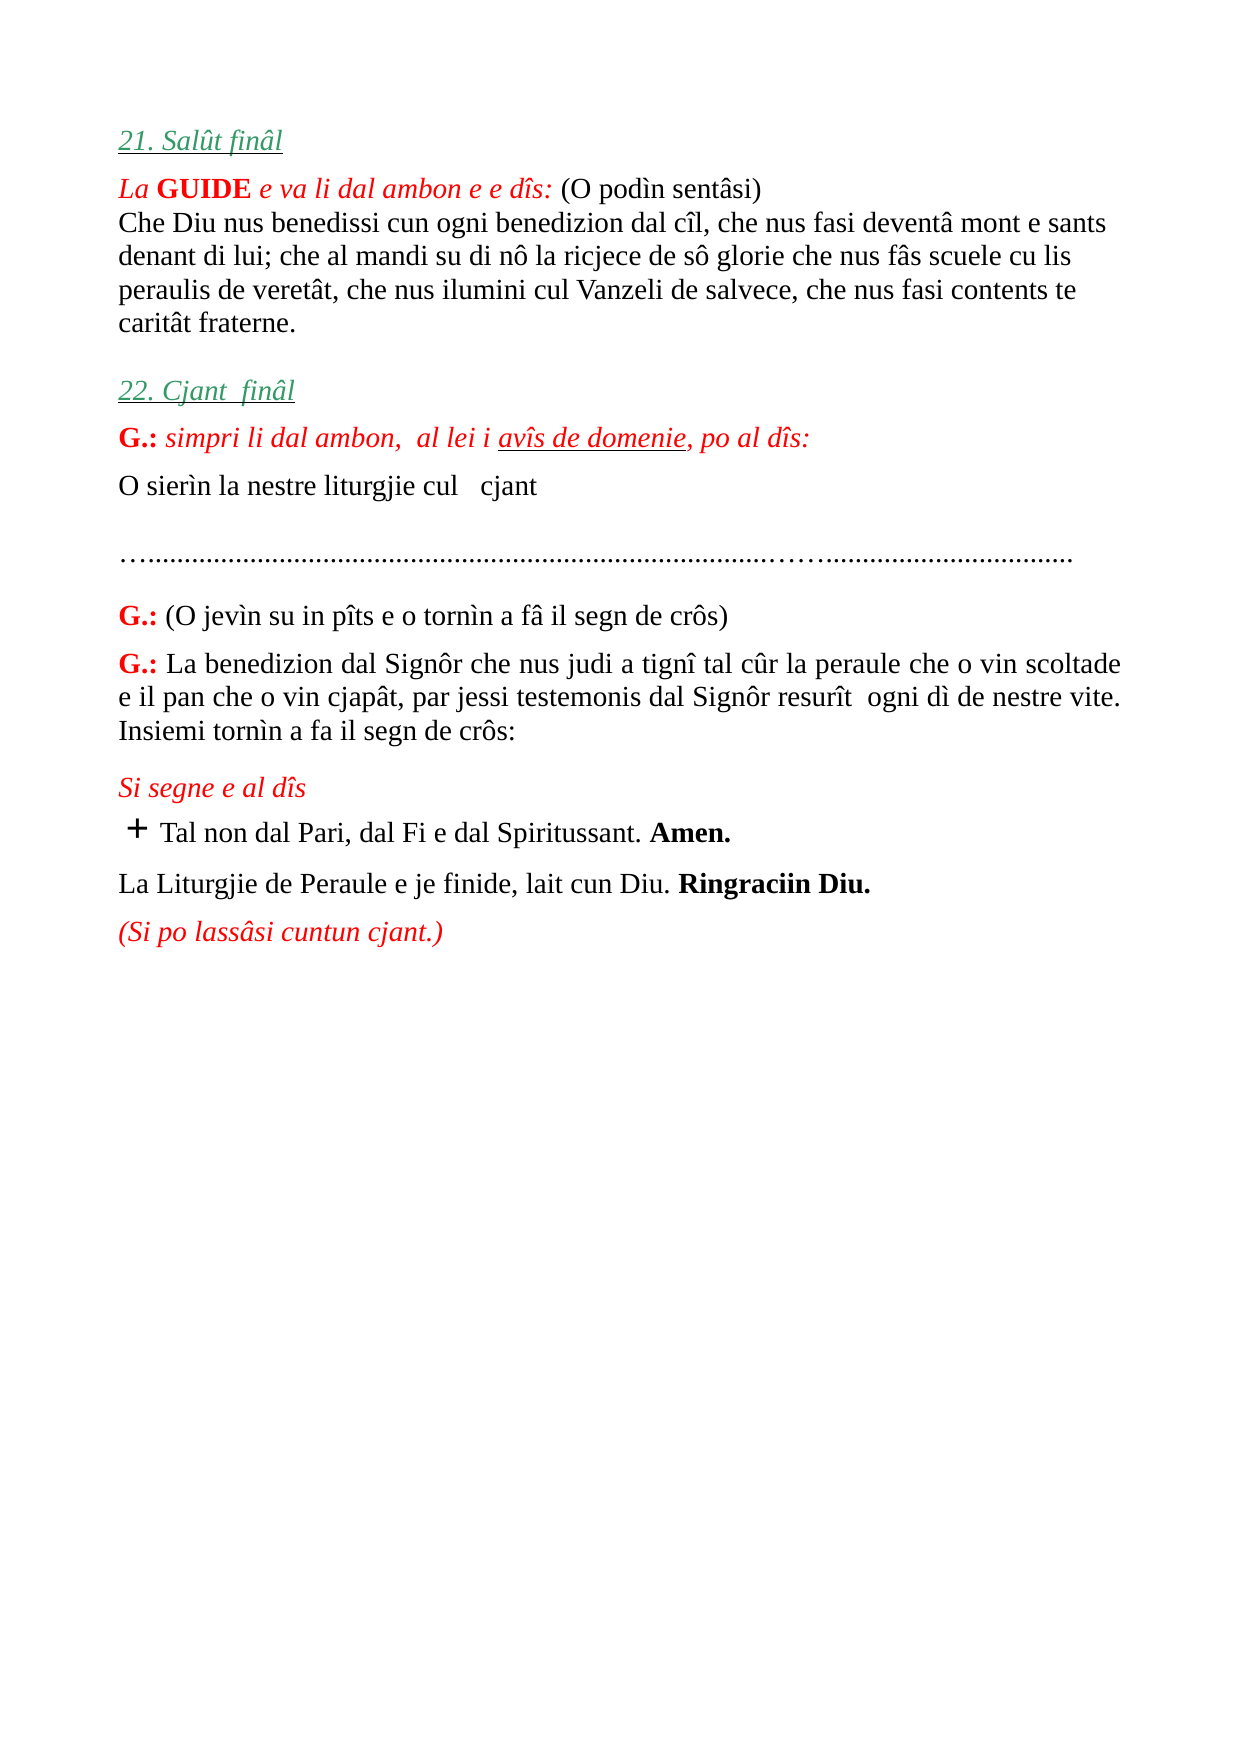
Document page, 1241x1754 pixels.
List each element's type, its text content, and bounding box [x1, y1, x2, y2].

text La GUIDE e va li dal ambon e e dîs: (O podìn sentâsi) [118, 171, 1122, 205]
text 22. Cjant finâl [118, 373, 1122, 406]
text + Tal non dal Pari, dal Fi e dal Spiritussant. Amen. [118, 804, 1122, 852]
text Si segne e al dîs [118, 770, 1122, 804]
text O sierìn la nestre liturgjie cul cjant [118, 468, 1122, 502]
text La Liturgjie de Peraule e je finide, lait cun Diu. Ringraciin Diu. [118, 866, 1122, 900]
text (Si po lassâsi cuntun cjant.) [118, 914, 1122, 948]
text Che Diu nus benedissi cun ogni benedizion dal cîl, che nus fasi deventâ mont e sants denant di lui; che al mandi su di nô la ricjece de sô glorie che nus fâs scuele cu lis peraulis de veretât, che nus ilumini cul Vanzeli de salvece, che nus fasi contents te caritât fraterne. [118, 205, 1122, 339]
text G.: La benedizion dal Signôr che nus judi a tignî tal cûr la peraule che o vin scoltade e il pan che o vin cjapât, par jessi testemonis dal Signôr resurît ogni dì de nestre vite. Insiemi tornìn a fa il segn de crôs: [118, 646, 1122, 746]
text ….....................................................................................…….................................. [118, 536, 1122, 569]
text G.: simpri li dal ambon, al lei i avîs de domenie, po al dîs: [118, 421, 1122, 454]
text G.: (O jevìn su in pîts e o tornìn a fâ il segn de crôs) [118, 598, 1122, 631]
text 21. Salût finâl [118, 123, 1122, 157]
